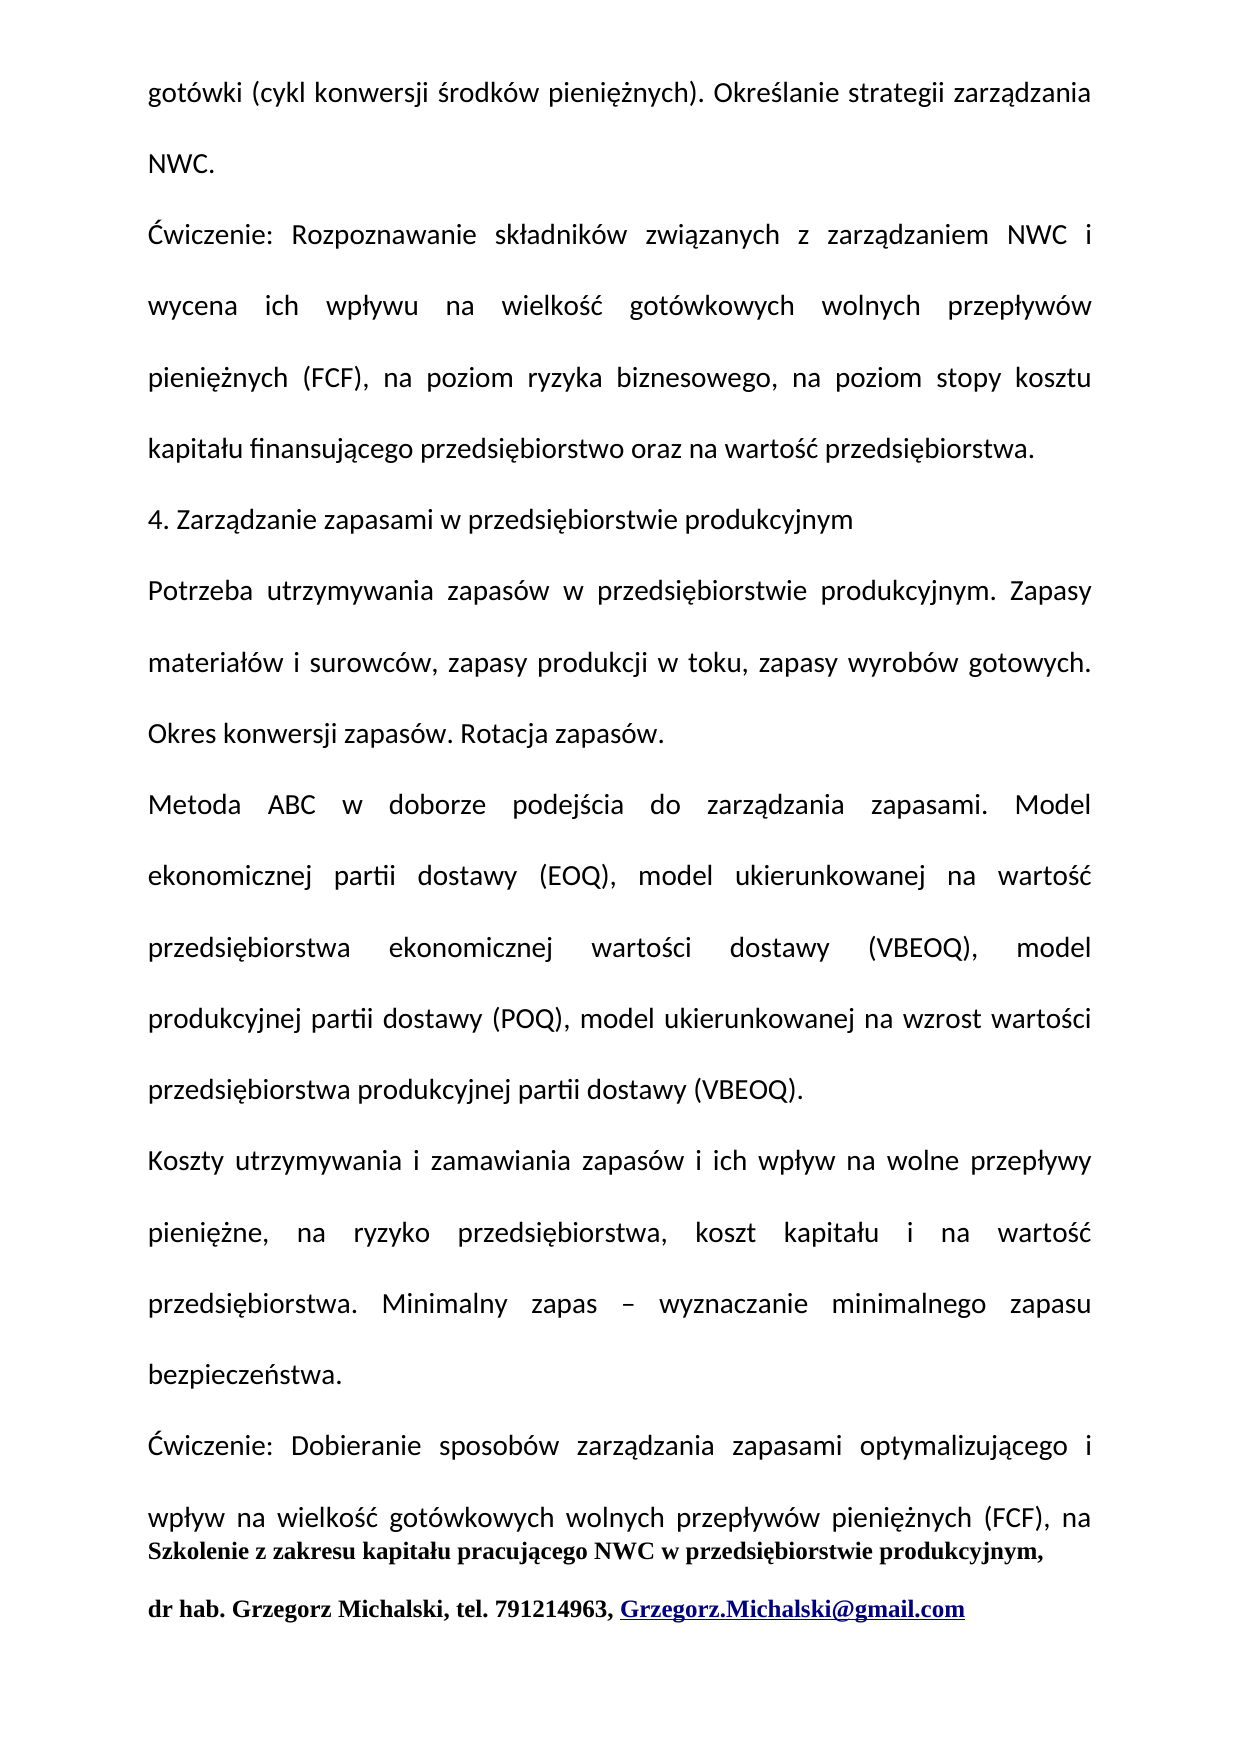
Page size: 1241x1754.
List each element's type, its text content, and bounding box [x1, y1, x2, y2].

text Ćwiczenie: Dobieranie sposobów zarządzania zapasami optymalizującego i wpływ na wielkość gotówkowych wolnych przepływów pieniężnych (FCF), na [148, 1427, 1093, 1534]
text Potrzeba utrzymywania zapasów w przedsiębiorstwie produkcyjnym. Zapasy materiałów i surowców, zapasy produkcji w toku, zapasy wyrobów gotowych. Okres konwersji zapasów. Rotacja zapasów. [148, 572, 1093, 751]
text Metoda ABC w doborze podejścia do zarządzania zapasami. Model ekonomicznej partii dostawy (EOQ), model ukierunkowanej na wartość przedsiębiorstwa ekonomicznej wartości dostawy (VBEOQ), model produkcyjnej partii dostawy (POQ), model ukierunkowanej na wzrost wartości przedsiębiorstwa produkcyjnej partii dostawy (VBEOQ). [148, 786, 1093, 1107]
text Koszty utrzymywania i zamawiania zapasów i ich wpływ na wolne przepływy pieniężne, na ryzyko przedsiębiorstwa, koszt kapitału i na wartość przedsiębiorstwa. Minimalny zapas – wyznaczanie minimalnego zapasu bezpieczeństwa. [148, 1142, 1093, 1392]
text gotówki (cykl konwersji środków pieniężnych). Określanie strategii zarządzania NWC. [148, 74, 1093, 181]
text 4. Zarządzanie zapasami w przedsiębiorstwie produkcyjnym [148, 501, 1093, 537]
text Ćwiczenie: Rozpoznawanie składników związanych z zarządzaniem NWC i wycena ich wpływu na wielkość gotówkowych wolnych przepływów pieniężnych (FCF), na poziom ryzyka biznesowego, na poziom stopy kosztu kapitału finansującego przedsiębiorstwo oraz na wartość przedsiębiorstwa. [148, 216, 1093, 466]
